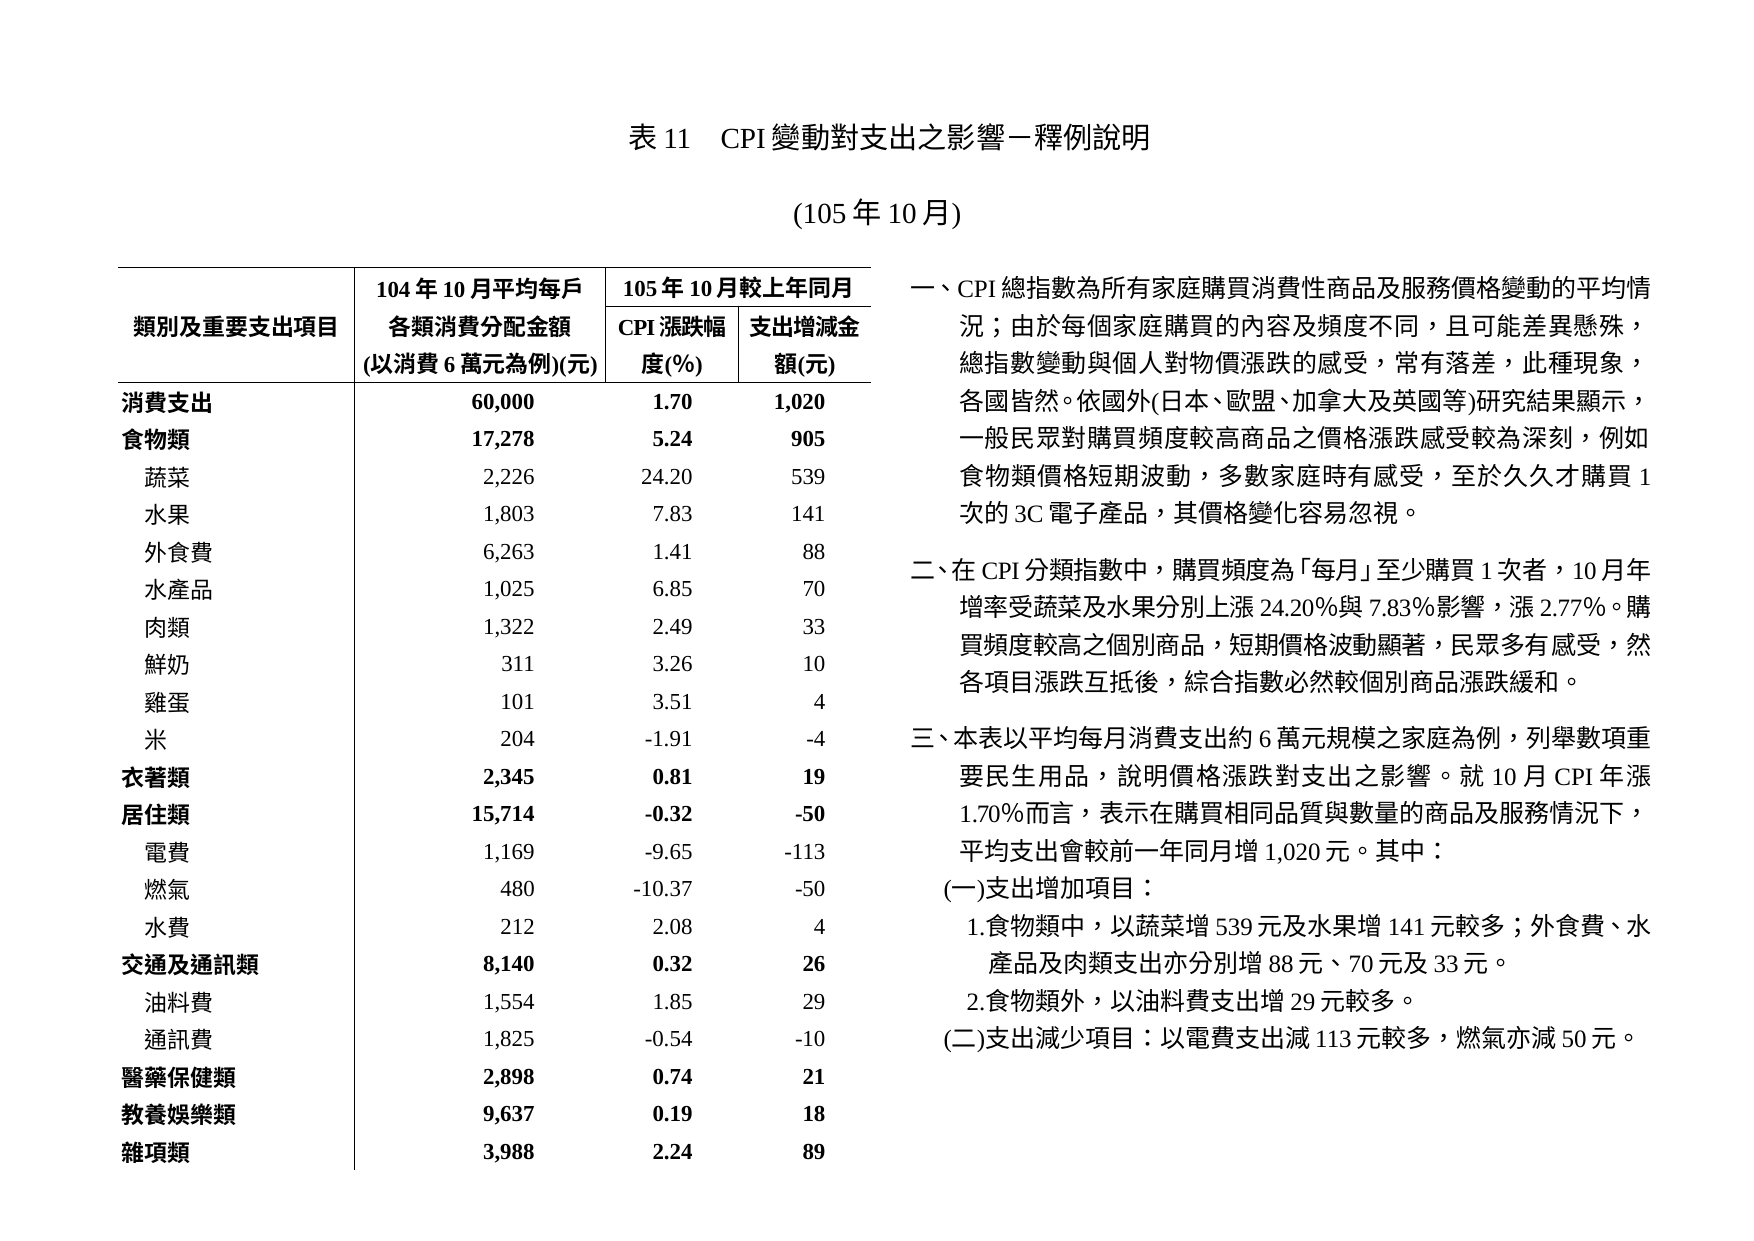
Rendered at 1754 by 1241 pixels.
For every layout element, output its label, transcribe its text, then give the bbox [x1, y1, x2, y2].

text 表11 CPI變動對支出之影響－釋例說明 [114, 98, 1665, 173]
table_cell 1.41 [606, 533, 738, 570]
table_cell 水費 [118, 908, 354, 945]
table_cell 4 [738, 908, 871, 945]
table_cell [871, 1020, 901, 1058]
table_cell -113 [738, 833, 871, 870]
table_cell 衣著類 [118, 758, 354, 795]
table_cell 88 [738, 533, 871, 570]
table_cell 2.24 [606, 1133, 738, 1170]
table_cell 6.85 [606, 570, 738, 608]
table_cell 212 [355, 908, 606, 945]
table_cell [871, 908, 901, 945]
table_cell 29 [738, 983, 871, 1020]
table_cell [871, 983, 901, 1020]
table_cell 6,263 [355, 533, 606, 570]
table_cell [871, 870, 901, 908]
table_cell [871, 945, 901, 983]
table_cell 33 [738, 608, 871, 645]
table_cell 肉類 [118, 608, 354, 645]
table_cell 消費支出 [118, 383, 354, 420]
table_cell 17,278 [355, 420, 606, 458]
table_cell 21 [738, 1058, 871, 1095]
table_cell 539 [738, 458, 871, 495]
table_cell 電費 [118, 833, 354, 870]
table_cell [871, 608, 901, 645]
table_header 一、CPI總指數為所有家庭購買消費性商品及服務價格變動的平均情況；由於每個家庭購買的內容及頻度不同，且可能差異懸殊，總指數變動與個人對物價漲跌的感受，常有落差，此種現象，各國皆然。依國外(日本、歐盟、加拿大及英國等)研究結果顯示，一般民眾對購買頻度較高商品之價格漲跌感受較為深刻，例如食物類價格短期波動，多數家庭時有感受，至於久久才購買1次的3C電子產品，其價格變化容易忽視。 二、在CPI分類指數中，購買頻度為「每月」至少購買1次者，10月年增率受蔬菜及水果分別上漲24.20％與7.83％影響，漲2.77％。購買頻度較高之個別商品，短期價格波動顯著，民眾多有感受，然各項目漲跌互抵後，綜合指數必然較個別商品漲跌緩和。 三、本表以平均每月消費支出約6萬元規模之家庭為例，列舉數項重要民生用品，說明價格漲跌對支出之影響。就10月CPI年漲1.70％而言，表示在購買相同品質與數量的商品及服務情況下，平均支出會較前一年同月增1,020元。其中： (一)支出增加項目： 1.食物類中，以蔬菜增539元及水果增141元較多；外食費、水產品及肉類支出亦分別增88元、70元及33元。 2.食物類外，以油料費支出增29元較多。 (二)支出減少項目：以電費支出減113元較多，燃氣亦減50元。 [901, 267, 1654, 1170]
table_cell -1.91 [606, 720, 738, 758]
table_cell 雜項類 [118, 1133, 354, 1170]
table_cell 101 [355, 683, 606, 720]
table_cell 1.70 [606, 383, 738, 420]
table_cell 0.74 [606, 1058, 738, 1095]
table_cell 9,637 [355, 1095, 606, 1133]
table_cell 2,345 [355, 758, 606, 795]
table_cell 7.83 [606, 495, 738, 533]
table_cell 1,025 [355, 570, 606, 608]
table_cell 311 [355, 645, 606, 683]
table_cell 10 [738, 645, 871, 683]
table_cell 8,140 [355, 945, 606, 983]
table_cell 3,988 [355, 1133, 606, 1170]
table_cell 食物類 [118, 420, 354, 458]
table_cell 0.32 [606, 945, 738, 983]
table_cell [871, 382, 901, 420]
table_cell 60,000 [355, 383, 606, 420]
table_cell -10.37 [606, 870, 738, 908]
table_cell 70 [738, 570, 871, 608]
table_cell 19 [738, 758, 871, 795]
table_cell -50 [738, 795, 871, 833]
table_cell 米 [118, 720, 354, 758]
table_cell [871, 1058, 901, 1095]
table_cell -0.54 [606, 1020, 738, 1058]
table_cell 外食費 [118, 533, 354, 570]
table_cell -10 [738, 1020, 871, 1058]
table_cell -4 [738, 720, 871, 758]
table_cell 1,322 [355, 608, 606, 645]
table_cell 1,169 [355, 833, 606, 870]
table_cell 通訊費 [118, 1020, 354, 1058]
table_cell 2.49 [606, 608, 738, 645]
table_cell 鮮奶 [118, 645, 354, 683]
table_cell 2,898 [355, 1058, 606, 1095]
table_cell 教養娛樂類 [118, 1095, 354, 1133]
table_cell [871, 720, 901, 758]
table_cell [871, 645, 901, 683]
table_cell 0.19 [606, 1095, 738, 1133]
table_cell 905 [738, 420, 871, 458]
table_cell 26 [738, 945, 871, 983]
table_cell 支出增減金額(元) [739, 307, 871, 382]
table_cell 4 [738, 683, 871, 720]
table_cell 蔬菜 [118, 458, 354, 495]
table_cell 89 [738, 1133, 871, 1170]
table_cell 居住類 [118, 795, 354, 833]
table_cell [871, 795, 901, 833]
table_cell [871, 833, 901, 870]
table_cell -50 [738, 870, 871, 908]
table_cell 5.24 [606, 420, 738, 458]
table_cell 燃氣 [118, 870, 354, 908]
table_cell [871, 495, 901, 533]
table_cell [871, 458, 901, 495]
table_header [871, 267, 901, 306]
table_cell 1,020 [738, 383, 871, 420]
table_cell 141 [738, 495, 871, 533]
table_cell 1,554 [355, 983, 606, 1020]
table_header 104年10月平均每戶 各類消費分配金額 (以消費6萬元為例)(元) [355, 268, 605, 382]
table_cell -0.32 [606, 795, 738, 833]
table_cell 3.26 [606, 645, 738, 683]
table_cell CPI漲跌幅度(％) [606, 307, 738, 382]
table_cell 1.85 [606, 983, 738, 1020]
table_header 105年10月較上年同月 [606, 268, 871, 306]
table_cell 1,825 [355, 1020, 606, 1058]
table_cell 15,714 [355, 795, 606, 833]
table_cell [871, 1095, 901, 1133]
table_cell [871, 758, 901, 795]
table_cell [871, 306, 901, 382]
table_cell 交通及通訊類 [118, 945, 354, 983]
table_cell 油料費 [118, 983, 354, 1020]
table_cell [871, 683, 901, 720]
table_cell 水果 [118, 495, 354, 533]
table_cell [871, 570, 901, 608]
table_cell 3.51 [606, 683, 738, 720]
table_cell 水產品 [118, 570, 354, 608]
table_cell 2,226 [355, 458, 606, 495]
table_cell [871, 1133, 901, 1170]
table_cell 雞蛋 [118, 683, 354, 720]
table_cell 204 [355, 720, 606, 758]
table_cell 18 [738, 1095, 871, 1133]
table_cell 0.81 [606, 758, 738, 795]
table_header 類別及重要支出項目 [118, 268, 354, 382]
table_cell 1,803 [355, 495, 606, 533]
table_cell 醫藥保健類 [118, 1058, 354, 1095]
table_cell 480 [355, 870, 606, 908]
table_cell [871, 420, 901, 458]
table_cell 2.08 [606, 908, 738, 945]
text (105年10月) [89, 173, 1665, 248]
table_cell -9.65 [606, 833, 738, 870]
table_cell 24.20 [606, 458, 738, 495]
table_cell [871, 533, 901, 570]
